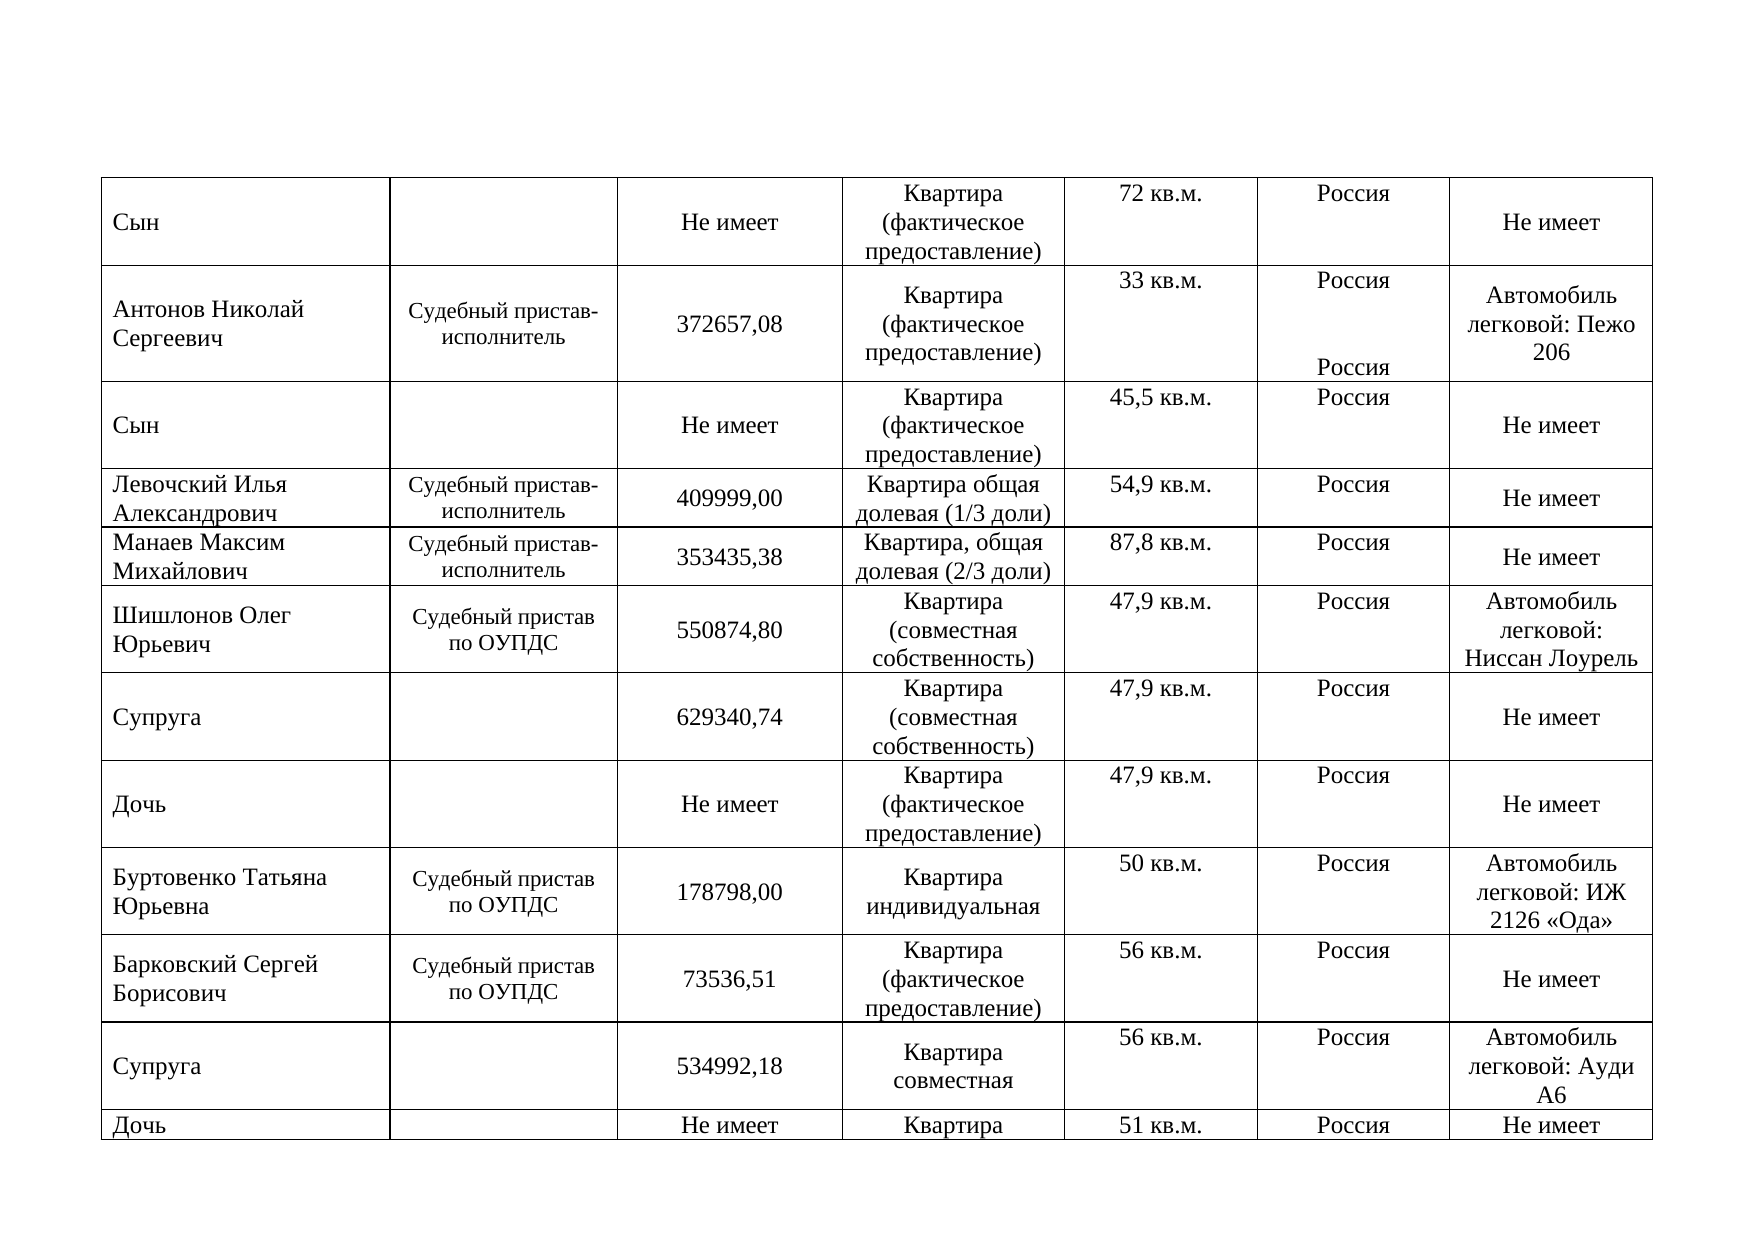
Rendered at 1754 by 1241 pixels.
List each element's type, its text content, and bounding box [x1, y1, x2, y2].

table_cell Квартира [843, 1110, 1064, 1138]
table_cell Сын [102, 178, 389, 264]
table_cell 178798,00 [618, 848, 842, 934]
table_cell 372657,08 [618, 266, 842, 381]
table_cell Квартира совместная [843, 1023, 1064, 1109]
table_cell Квартира (фактическое предоставление) [843, 266, 1064, 381]
table_cell Россия [1258, 178, 1449, 264]
table_cell Судебный пристав по ОУПДС [391, 586, 617, 672]
table_cell Дочь [102, 761, 389, 847]
table_cell 72 кв.м. [1065, 178, 1257, 264]
table_cell Россия Россия [1258, 266, 1449, 381]
table_cell Россия [1258, 1110, 1449, 1138]
table_cell Судебный пристав-исполнитель [391, 469, 617, 526]
table_cell Автомобиль легковой: Ауди А6 [1450, 1023, 1652, 1109]
table_cell Барковский Сергей Борисович [102, 935, 389, 1021]
table_cell Не имеет [618, 178, 842, 264]
table_cell [391, 178, 617, 264]
table_cell Буртовенко Татьяна Юрьевна [102, 848, 389, 934]
table_cell Манаев Максим Михайлович [102, 528, 389, 585]
table_cell Квартира (совместная собственность) [843, 673, 1064, 759]
table_cell Автомобиль легковой: Пежо 206 [1450, 266, 1652, 381]
table_cell Россия [1258, 935, 1449, 1021]
table_cell Квартира (фактическое предоставление) [843, 382, 1064, 468]
table_cell Антонов Николай Сергеевич [102, 266, 389, 381]
table_cell 50 кв.м. [1065, 848, 1257, 934]
table_cell 54,9 кв.м. [1065, 469, 1257, 526]
table_cell Судебный пристав по ОУПДС [391, 935, 617, 1021]
table_cell Автомобиль легковой: Ниссан Лоурель [1450, 586, 1652, 672]
table_cell Не имеет [1450, 178, 1652, 264]
table_cell Квартира общая долевая (1/3 доли) [843, 469, 1064, 526]
table_cell Не имеет [1450, 469, 1652, 526]
table_cell 353435,38 [618, 528, 842, 585]
table_cell [391, 1023, 617, 1109]
table_cell Не имеет [618, 761, 842, 847]
table_cell Автомобиль легковой: ИЖ 2126 «Ода» [1450, 848, 1652, 934]
table_cell Супруга [102, 1023, 389, 1109]
table_cell Россия [1258, 469, 1449, 526]
table_cell 45,5 кв.м. [1065, 382, 1257, 468]
table_cell Не имеет [1450, 528, 1652, 585]
table_cell 47,9 кв.м. [1065, 673, 1257, 759]
table_cell Судебный пристав по ОУПДС [391, 848, 617, 934]
table_cell 56 кв.м. [1065, 935, 1257, 1021]
table_cell Россия [1258, 673, 1449, 759]
table_cell Не имеет [1450, 673, 1652, 759]
table_cell Россия [1258, 1023, 1449, 1109]
table_cell Россия [1258, 848, 1449, 934]
table_cell 629340,74 [618, 673, 842, 759]
table_cell 534992,18 [618, 1023, 842, 1109]
table_cell Квартира, общая долевая (2/3 доли) [843, 528, 1064, 585]
table_cell Россия [1258, 586, 1449, 672]
table_cell Квартира (фактическое предоставление) [843, 761, 1064, 847]
table_cell 51 кв.м. [1065, 1110, 1257, 1138]
table_cell Судебный пристав-исполнитель [391, 266, 617, 381]
table_cell Не имеет [1450, 935, 1652, 1021]
table_cell 47,9 кв.м. [1065, 586, 1257, 672]
table_cell 33 кв.м. [1065, 266, 1257, 381]
table_cell Супруга [102, 673, 389, 759]
table_cell [391, 761, 617, 847]
table_cell Россия [1258, 528, 1449, 585]
table_cell Квартира (фактическое предоставление) [843, 178, 1064, 264]
table_cell Россия [1258, 382, 1449, 468]
table_cell 409999,00 [618, 469, 842, 526]
table_cell Не имеет [1450, 761, 1652, 847]
table_cell Не имеет [618, 1110, 842, 1138]
table_cell Квартира индивидуальная [843, 848, 1064, 934]
table_cell Россия [1258, 761, 1449, 847]
table_cell 47,9 кв.м. [1065, 761, 1257, 847]
table_cell 550874,80 [618, 586, 842, 672]
table_cell Квартира (фактическое предоставление) [843, 935, 1064, 1021]
table_cell [391, 382, 617, 468]
table_cell Не имеет [1450, 382, 1652, 468]
table_cell [391, 1110, 617, 1138]
table_cell Не имеет [1450, 1110, 1652, 1138]
table_cell Дочь [102, 1110, 389, 1138]
table_cell 56 кв.м. [1065, 1023, 1257, 1109]
table_cell Шишлонов Олег Юрьевич [102, 586, 389, 672]
table_cell Левочский Илья Александрович [102, 469, 389, 526]
table_cell Сын [102, 382, 389, 468]
table_cell 87,8 кв.м. [1065, 528, 1257, 585]
table_cell Квартира (совместная собственность) [843, 586, 1064, 672]
table_cell 73536,51 [618, 935, 842, 1021]
table_cell [391, 673, 617, 759]
table_cell Не имеет [618, 382, 842, 468]
table_cell Судебный пристав-исполнитель [391, 528, 617, 585]
